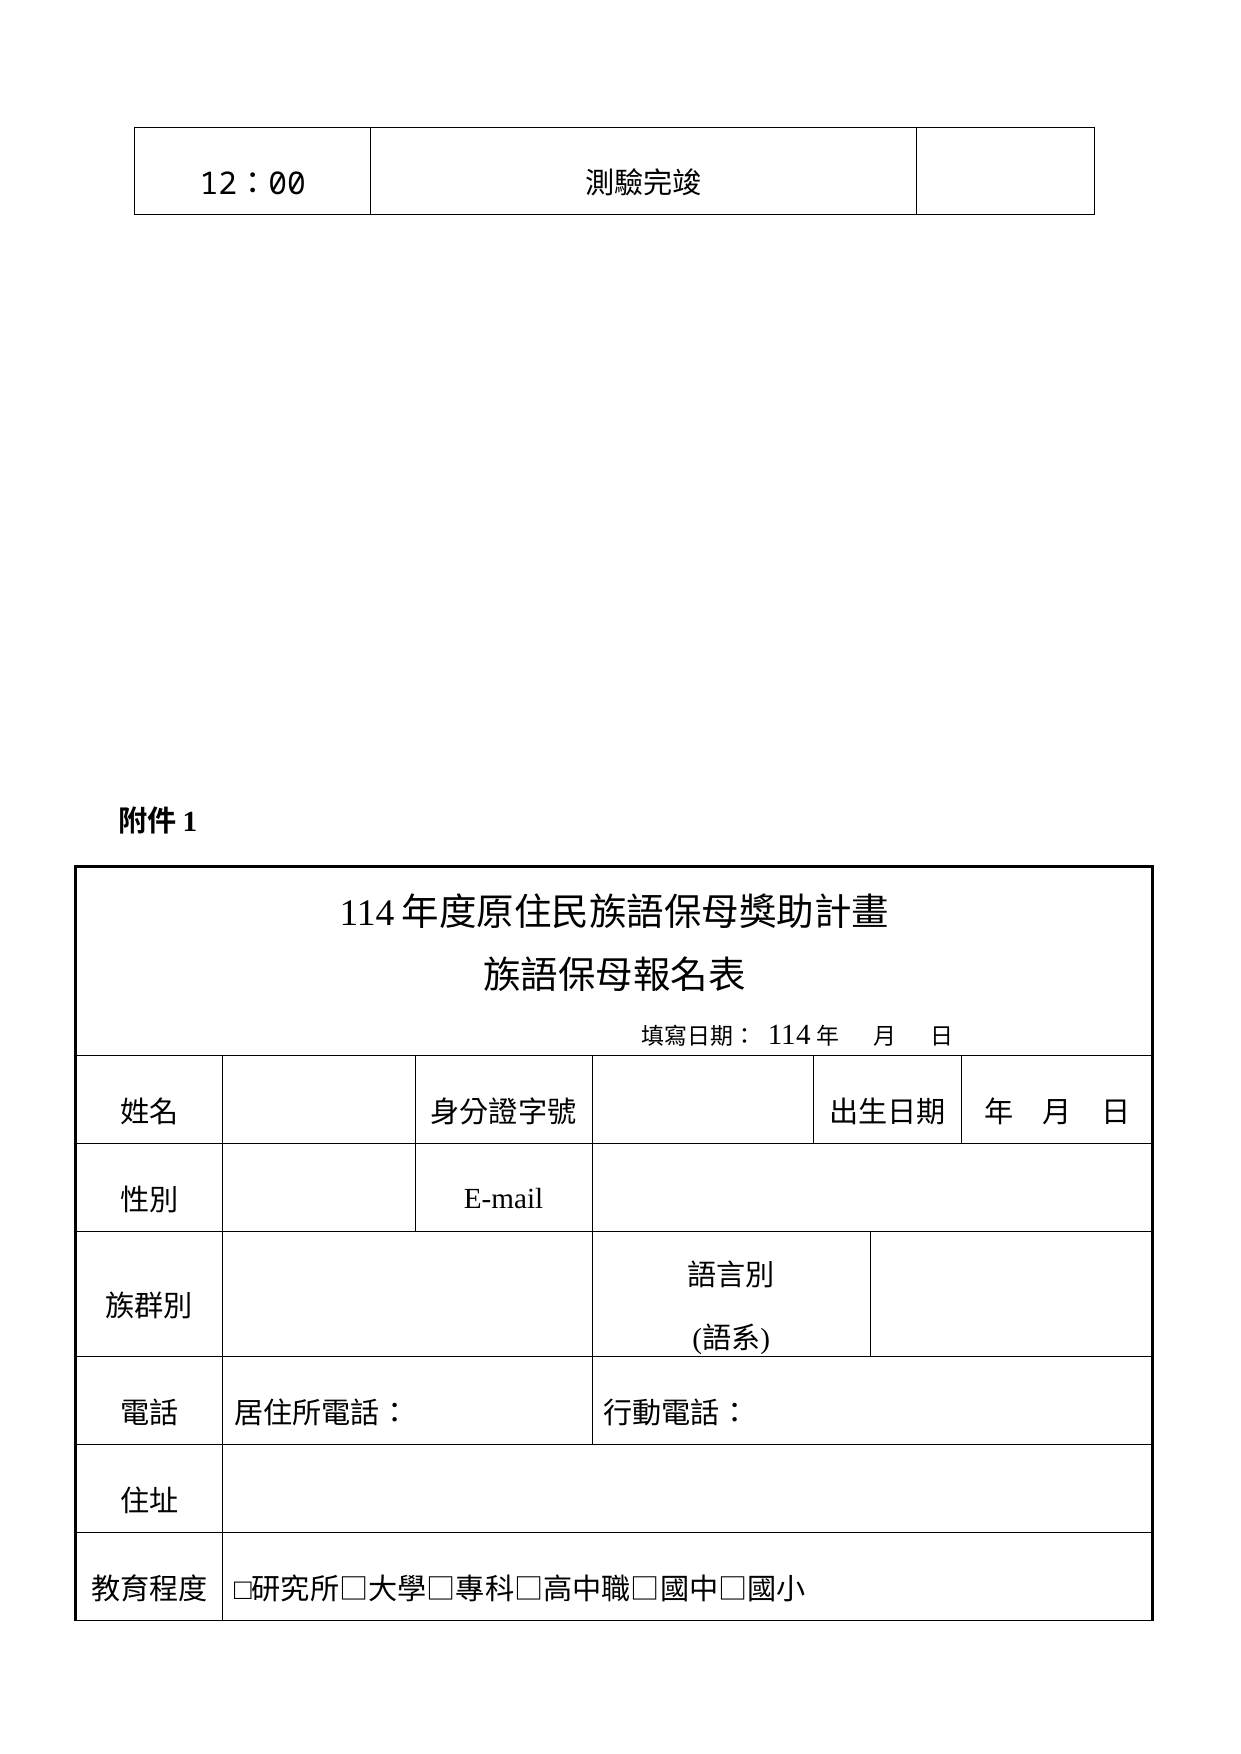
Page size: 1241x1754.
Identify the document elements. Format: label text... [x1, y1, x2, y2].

table_cell 出生日期 [814, 1056, 961, 1143]
table_cell 姓名 [77, 1056, 222, 1143]
table_cell E-mail [416, 1144, 592, 1231]
table_cell □研究所□大學□專科□高中職□國中□國小 [223, 1533, 1151, 1620]
table_cell [223, 1232, 592, 1356]
table_cell 電話 [77, 1357, 222, 1444]
table_cell [871, 1232, 1151, 1356]
table_cell 性別 [77, 1144, 222, 1231]
table_cell 族群別 [77, 1232, 222, 1356]
table_cell 教育程度 [77, 1533, 222, 1620]
table_cell 居住所電話： [223, 1357, 592, 1444]
table_cell 住址 [77, 1445, 222, 1532]
table_cell [223, 1445, 1151, 1532]
table_cell 測驗完竣 [371, 128, 916, 213]
table_cell [223, 1056, 415, 1143]
table_cell 身分證字號 [416, 1056, 592, 1143]
table_cell 行動電話： [593, 1357, 1151, 1444]
table_cell [593, 1056, 813, 1143]
table_cell 12：00 [135, 128, 370, 213]
text 附件1 [118, 777, 1110, 839]
table_cell 年 月 日 [962, 1056, 1151, 1143]
table_cell [917, 128, 1094, 213]
table_cell 語言別 (語系) [593, 1232, 870, 1356]
table_cell [223, 1144, 415, 1231]
table_cell [593, 1144, 1151, 1231]
table_header 114年度原住民族語保母獎助計畫 族語保母報名表 填寫日期： 114 年 月 日 [77, 868, 1151, 1055]
